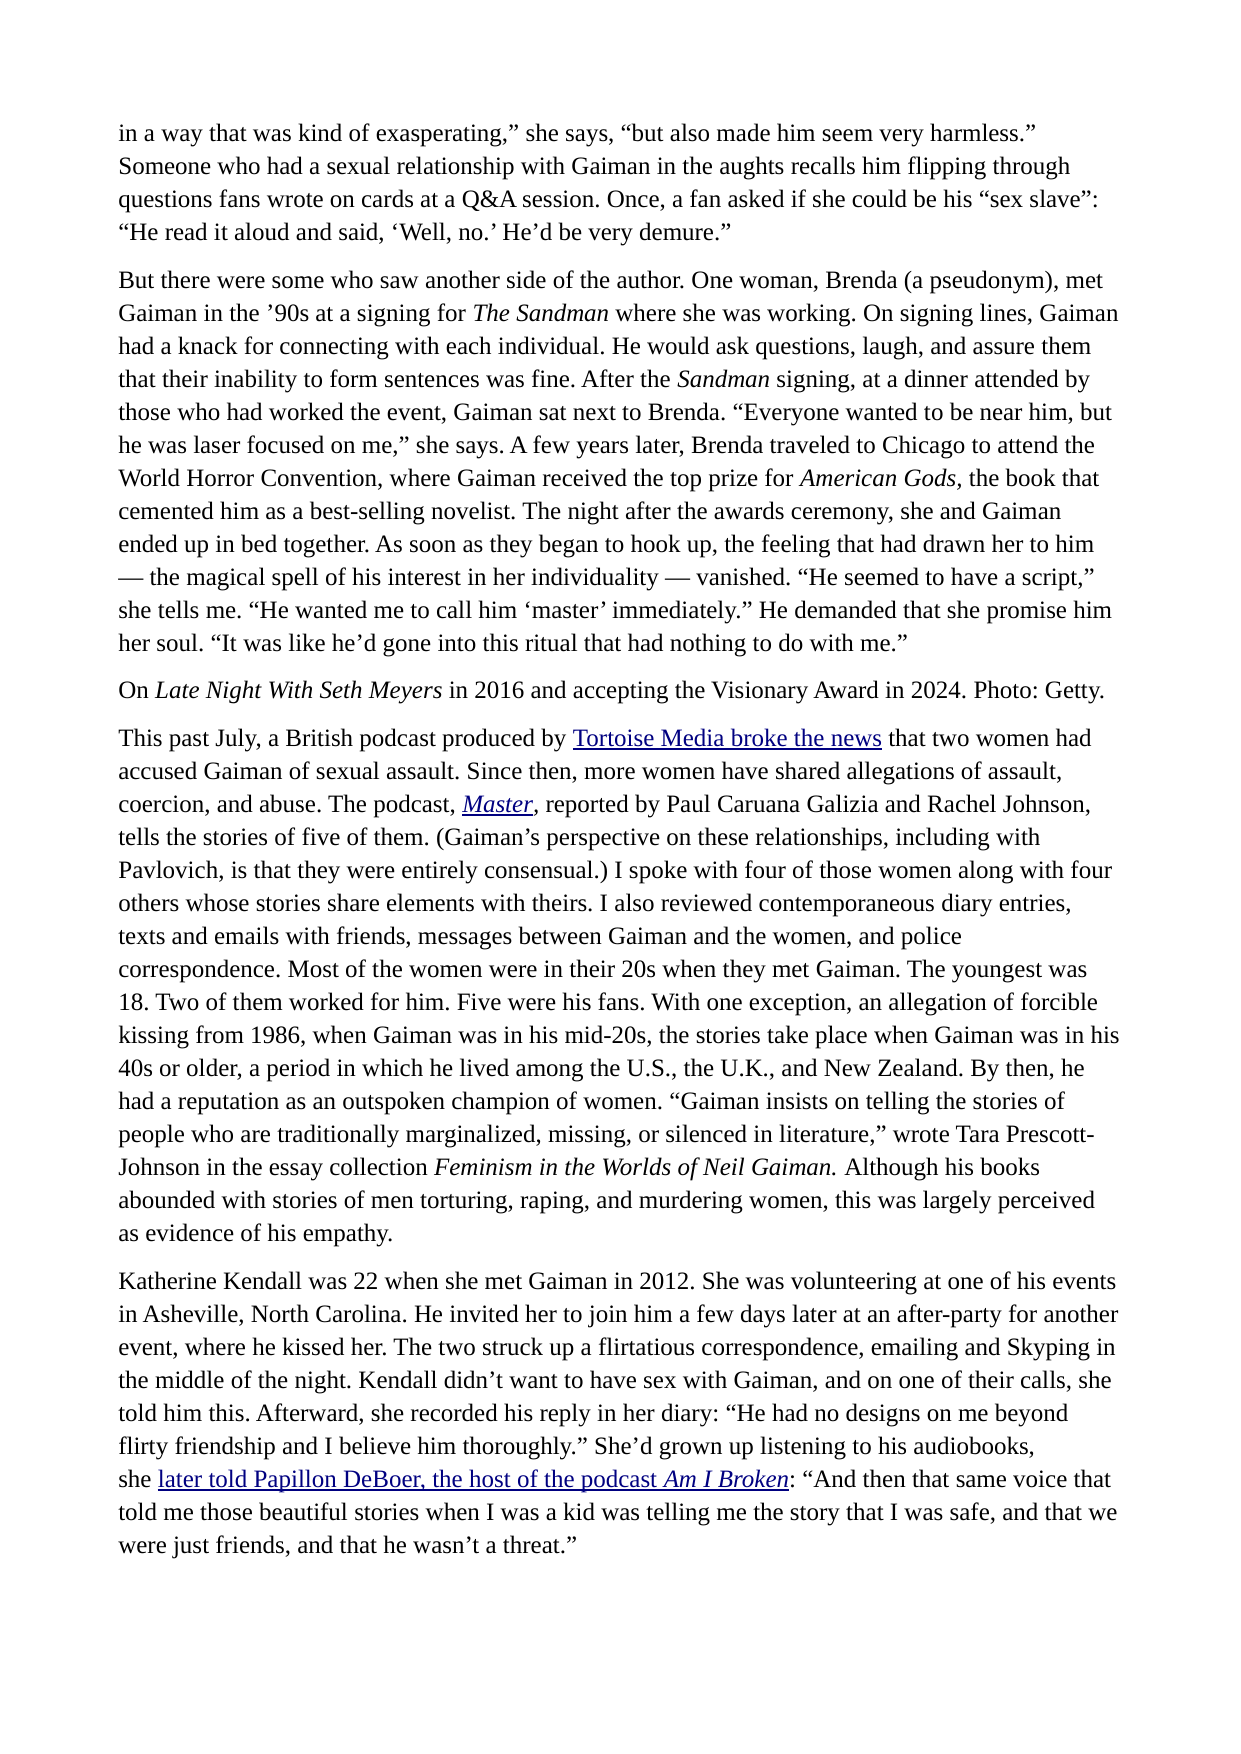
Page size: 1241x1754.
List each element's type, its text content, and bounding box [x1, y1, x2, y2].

text On Late Night With Seth Meyers in 2016 and accepting the Visionary Award in 2024. Photo: Getty. [118, 676, 1122, 704]
text Katherine Kendall was 22 when she met Gaiman in 2012. She was volunteering at one of his events in Asheville, North Carolina. He invited her to join him a few days later at an after-party for another event, where he kissed her. The two struck up a flirtatious correspondence, emailing and Skyping in the middle of the night. Kendall didn’t want to have sex with Gaiman, and on one of their calls, she told him this. Afterward, she recorded his reply in her diary: “He had no designs on me beyond flirty friendship and I believe him thoroughly.” She’d grown up listening to his audiobooks, she later told Papillon DeBoer, the host of the podcast Am I Broken: “And then that same voice that told me those beautiful stories when I was a kid was telling me the story that I was safe, and that we were just friends, and that he wasn’t a threat.” [118, 1266, 1122, 1559]
text But there were some who saw another side of the author. One woman, Brenda (a pseudonym), met Gaiman in the ’90s at a signing for The Sandman where she was working. On signing lines, Gaiman had a knack for connecting with each individual. He would ask questions, laugh, and assure them that their inability to form sentences was fine. After the Sandman signing, at a dinner attended by those who had worked the event, Gaiman sat next to Brenda. “Everyone wanted to be near him, but he was laser focused on me,” she says. A few years later, Brenda traveled to Chicago to attend the World Horror Convention, where Gaiman received the top prize for American Gods, the book that cemented him as a best-selling novelist. The night after the awards ceremony, she and Gaiman ended up in bed together. As soon as they began to hook up, the feeling that had drawn her to him — the magical spell of his interest in her individuality — vanished. “He seemed to have a script,” she tells me. “He wanted me to call him ‘master’ immediately.” He demanded that she promise him her soul. “It was like he’d gone into this ritual that had nothing to do with me.” [118, 265, 1122, 657]
text in a way that was kind of exasperating,” she says, “but also made him seem very harmless.” Someone who had a sexual relationship with Gaiman in the aughts recalls him flipping through questions fans wrote on cards at a Q&A session. Once, a fan asked if she could be his “sex slave”: “He read it aloud and said, ‘Well, no.’ He’d be very demure.” [118, 118, 1122, 246]
text This past July, a British podcast produced by Tortoise Media broke the news that two women had accused Gaiman of sexual assault. S​ince then, more women have shared allegations of assault, coercion, and abuse. The podcast, Master, reported by Paul Caruana Galizia and Rachel Johnson, tells the stories of five of them. (Gaiman’s perspective on these relationships, including with Pavlovich, is that they were entirely consensual.) I spoke with four of those women along with four others whose stories share elements with theirs. I also reviewed contemporaneous diary entries, texts and emails with friends, messages between Gaiman and the women, and police correspondence. Most of the women were in their 20s when they met Gaiman. The youngest was 18. Two of them worked for him. Five were his fans. With one exception, an allegation of forcible kissing from 1986, when Gaiman was in his mid-20s, the stories take place when Gaiman was in his 40s or older, a period in which he lived among the U.S., the U.K., and New Zealand. By then, he had a reputation as an outspoken champion of women. “Gaiman insists on telling the stories of people who are traditionally marginalized, missing, or silenced in literature,” wrote Tara Prescott-Johnson in the essay collection Feminism in the Worlds of Neil Gaiman. Although his books abounded with stories of men torturing, raping, and murdering women, this was largely perceived as evidence of his empathy. [118, 723, 1122, 1247]
